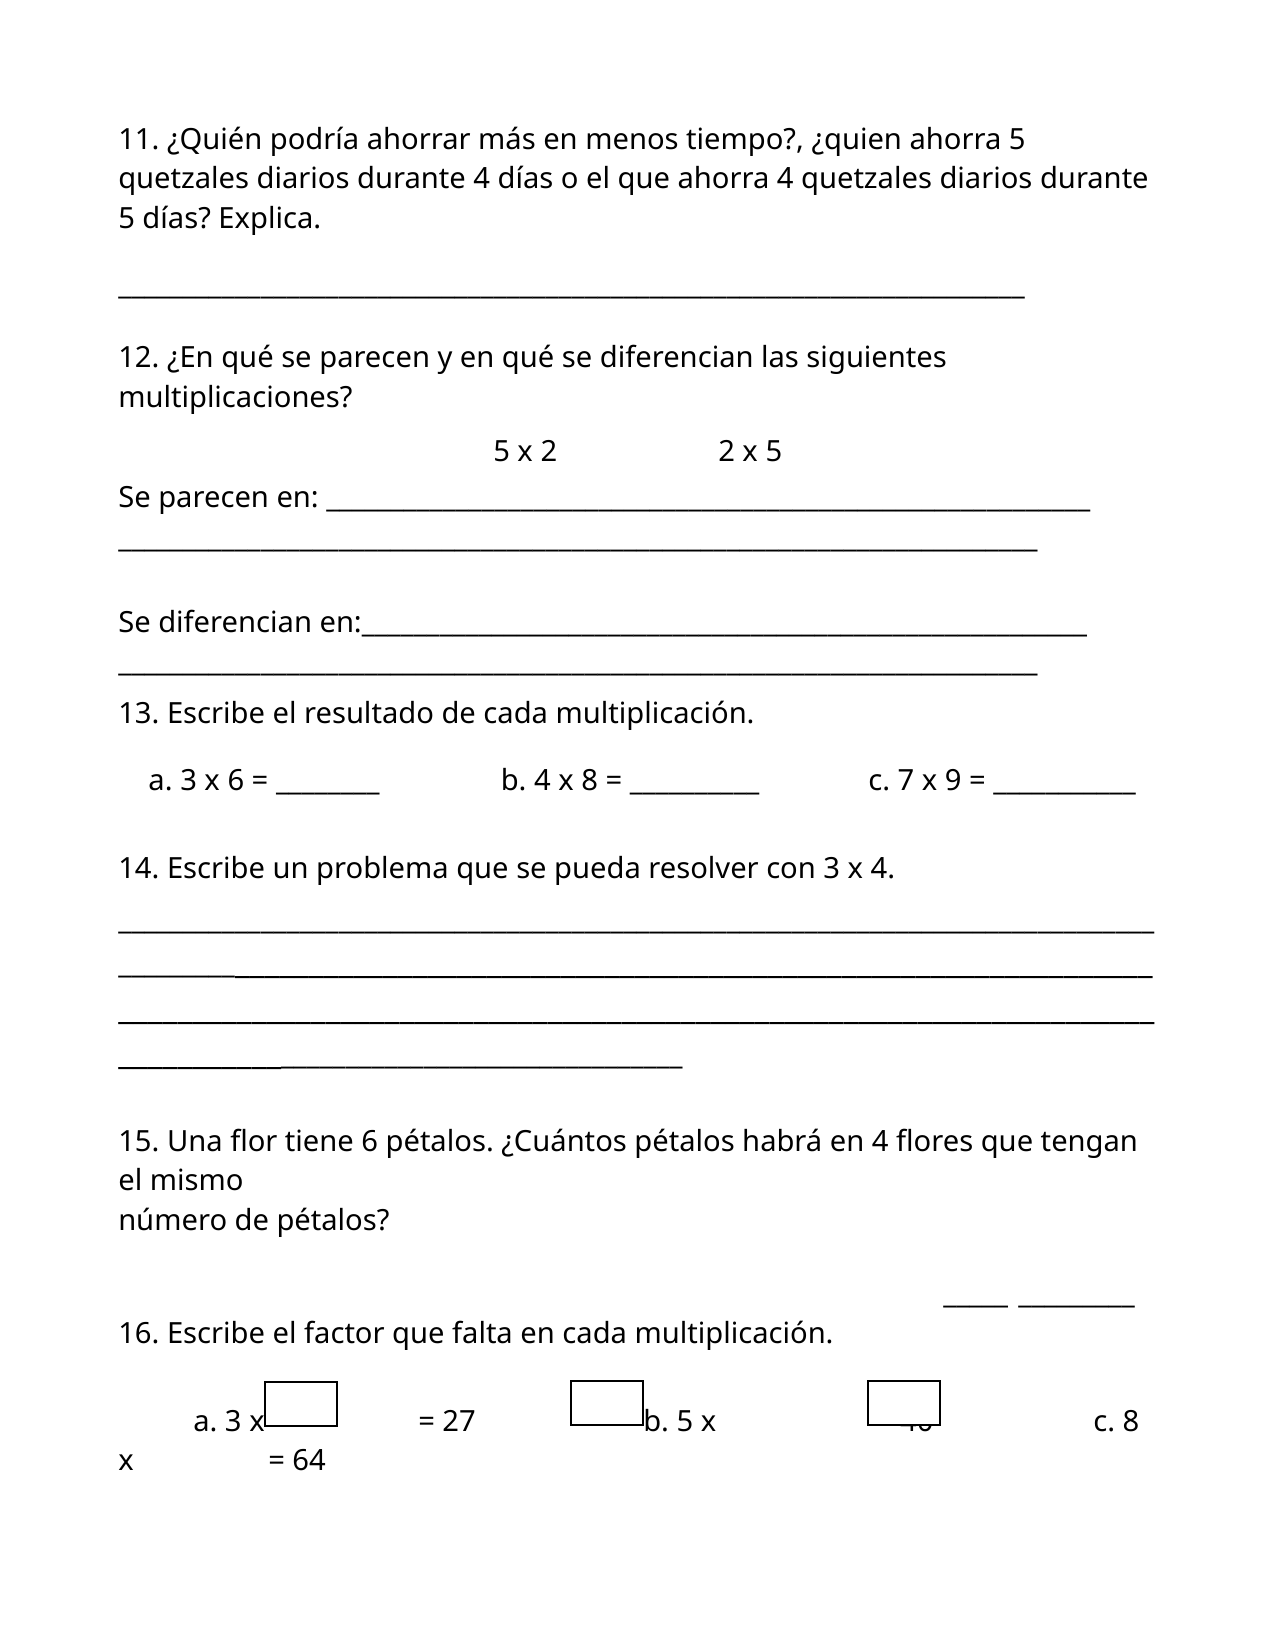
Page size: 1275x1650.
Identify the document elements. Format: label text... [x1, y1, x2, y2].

text 14. Escribe un problema que se pueda resolver con 3 x 4. [118, 847, 1157, 887]
text 5 x 2 2 x 5 [118, 431, 1157, 470]
text 16. Escribe el factor que falta en cada multiplicación. [118, 1312, 1157, 1352]
text Se parecen en: ___________________________________________________________ _______________________________________________________________________ [118, 476, 1157, 556]
text ______________________________________________________________________ [118, 263, 1157, 303]
text 15. Una flor tiene 6 pétalos. ¿Cuántos pétalos habrá en 4 flores que tengan el mismo [118, 1120, 1157, 1199]
text Se diferencian en:________________________________________________________ _______________________________________________________________________ [118, 601, 1157, 680]
text _______________________________________________________________________________________________________________________________________________________________________________________________________________________________________________________________________ [118, 898, 1157, 1074]
text a. 3 x 6 = ________ b. 4 x 8 = __________ c. 7 x 9 = ___________ [118, 759, 1157, 799]
text número de pétalos? [118, 1199, 1157, 1239]
text a. 3 x = 27 b. 5 x = 40 c. 8 x = 64 [118, 1400, 1157, 1479]
text _____ _________ [118, 1272, 1157, 1312]
text 13. Escribe el resultado de cada multiplicación. [118, 692, 1157, 732]
text 12. ¿En qué se parecen y en qué se diferencian las siguientes multiplicaciones? [118, 337, 1157, 416]
text 11. ¿Quién podría ahorrar más en menos tiempo?, ¿quien ahorra 5 quetzales diarios durante 4 días o el que ahorra 4 quetzales diarios durante 5 días? Explica. [118, 118, 1157, 237]
